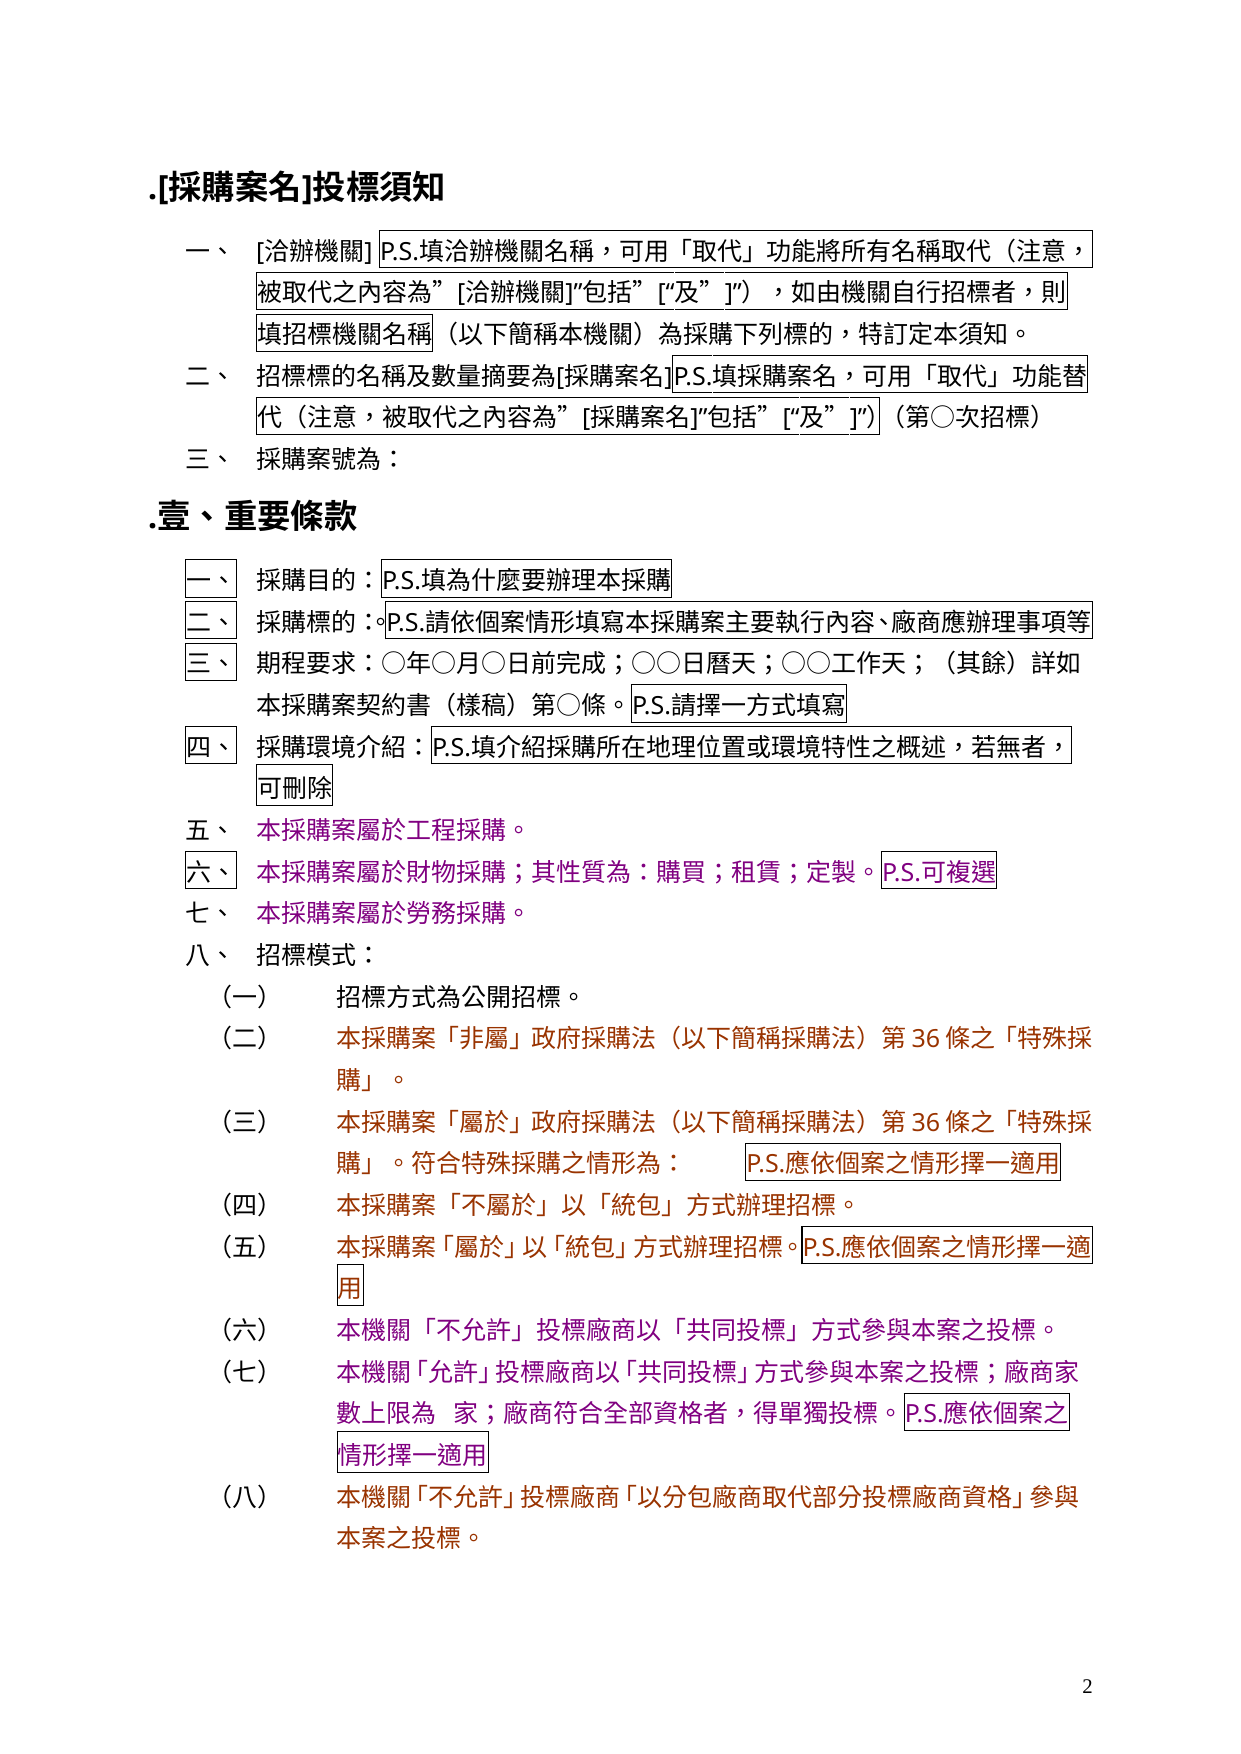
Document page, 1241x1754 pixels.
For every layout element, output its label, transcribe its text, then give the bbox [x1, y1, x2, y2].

subtitle [洽辦機關] P.S.填洽辦機關名稱，可用「取代」功能將所有名稱取代（注意，被取代之內容為”[洽辦機關]”包括”[“及”]”），如由機關自行招標者，則填招標機關名稱（以下簡稱本機關）為採購下列標的，特訂定本須知。 [185, 227, 1092, 352]
subtitle 期程要求：○年○月○日前完成；○○日曆天；○○工作天；（其餘）詳如本採購案契約書（樣稿）第○條。P.S.請擇一方式填寫 [185, 639, 1092, 723]
subtitle 採購案號為： [185, 435, 1092, 477]
subtitle 本採購案屬於勞務採購。 [185, 889, 1092, 931]
subtitle 本機關「允許」投標廠商以「共同投標」方式參與本案之投標；廠商家數上限為 家；廠商符合全部資格者，得單獨投標。P.S.應依個案之情形擇一適用 [207, 1348, 1079, 1473]
subtitle 採購標的：。P.S.請依個案情形填寫本採購案主要執行內容、廠商應辦理事項等 [185, 598, 1092, 639]
subtitle 招標模式： [185, 931, 1092, 973]
subtitle 壹、重要條款 [148, 496, 1092, 537]
subtitle [採購案名]投標須知 [148, 166, 1092, 208]
subtitle 本採購案「不屬於」以「統包」方式辦理招標。 [207, 1181, 1092, 1223]
subtitle 招標標的名稱及數量摘要為[採購案名]P.S.填採購案名，可用「取代」功能替代（注意，被取代之內容為”[採購案名]”包括”[“及”]”）（第○次招標） [185, 352, 1092, 435]
subtitle 本機關「不允許」投標廠商「以分包廠商取代部分投標廠商資格」參與本案之投標。 [207, 1473, 1079, 1556]
subtitle 本機關「不允許」投標廠商以「共同投標」方式參與本案之投標。 [207, 1306, 1079, 1348]
subtitle 採購目的：P.S.填為什麼要辦理本採購 [185, 556, 1092, 598]
subtitle 本採購案屬於財物採購；其性質為：購買；租賃；定製。P.S.可複選 [185, 848, 1092, 889]
subtitle 採購環境介紹：P.S.填介紹採購所在地理位置或環境特性之概述，若無者，可刪除 [185, 723, 1092, 806]
subtitle 招標方式為公開招標。 [207, 973, 1092, 1014]
subtitle 本採購案「非屬」政府採購法（以下簡稱採購法）第36條之「特殊採購」。 [207, 1014, 1092, 1098]
subtitle 本採購案屬於工程採購。 [185, 806, 1092, 848]
subtitle 本採購案「屬於」政府採購法（以下簡稱採購法）第36條之「特殊採購」。符合特殊採購之情形為： P.S.應依個案之情形擇一適用 [207, 1098, 1092, 1181]
subtitle 本採購案「屬於」以「統包」方式辦理招標。P.S.應依個案之情形擇一適用 [207, 1223, 1092, 1306]
